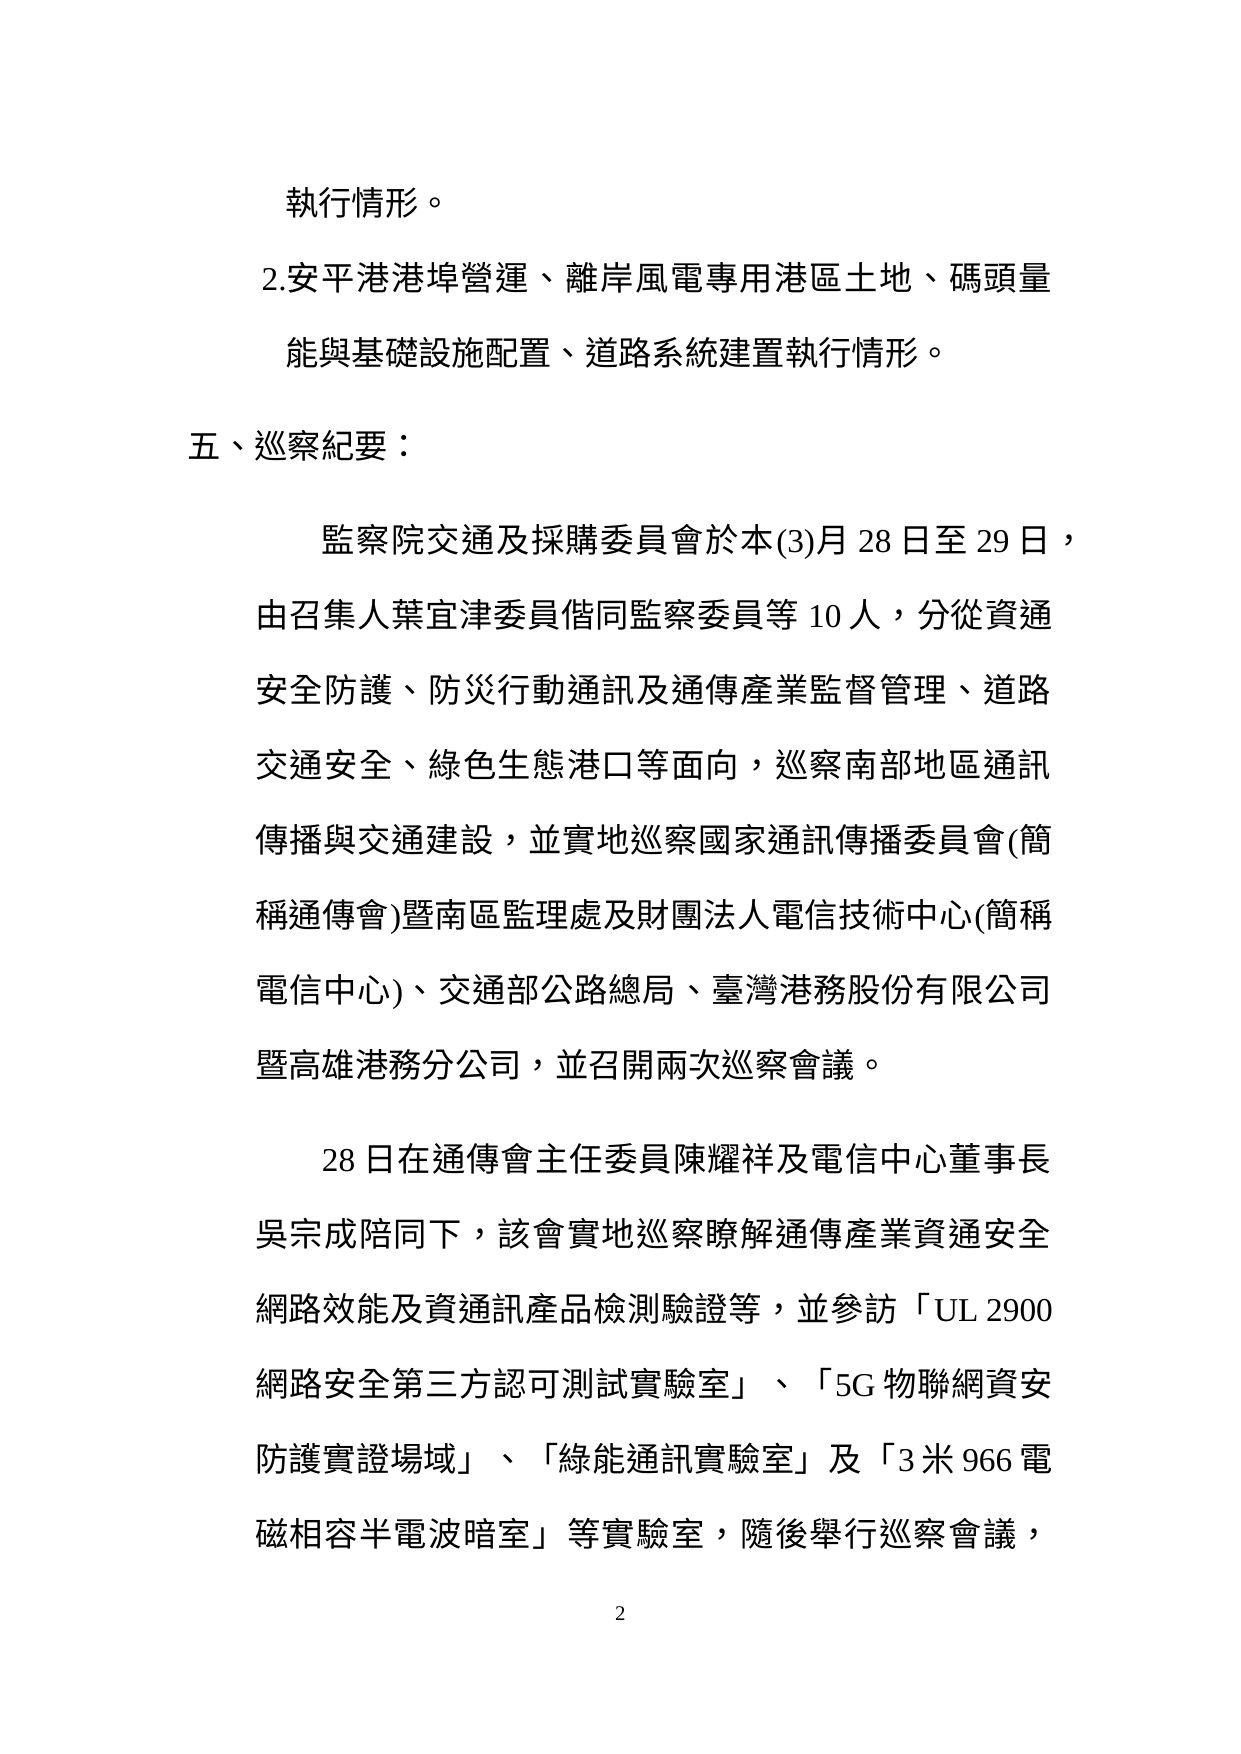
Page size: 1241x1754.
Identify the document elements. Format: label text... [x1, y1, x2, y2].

list 執行情形。 [261, 163, 1053, 238]
list 巡察紀要： [187, 407, 1053, 482]
text 28日在通傳會主任委員陳耀祥及電信中心董事長吳宗成陪同下，該會實地巡察瞭解通傳產業資通安全、網路效能及資通訊產品檢測驗證等，並參訪「UL 2900網路安全第三方認可測試實驗室」、「5G物聯網資安防護實證場域」、「綠能通訊實驗室」及「3米966電磁相容半電波暗室」等實驗室，隨後舉行巡察會議，聽取通傳會報告推動數位基礎建設、防災行動通訊基礎建置計畫、通訊傳播證照核換發與監督管理、傳播內容監測等執行情形，及電信中心報告辦理資通安全防護之業務概況、實驗室檢測與執行成果。 [255, 1119, 1053, 1569]
text 監察院交通及採購委員會於本(3)月28日至29日，由召集人葉宜津委員偕同監察委員等10人，分從資通安全防護、防災行動通訊及通傳產業監督管理、道路交通安全、綠色生態港口等面向，巡察南部地區通訊傳播與交通建設，並實地巡察國家通訊傳播委員會(簡稱通傳會)暨南區監理處及財團法人電信技術中心(簡稱電信中心)、交通部公路總局、臺灣港務股份有限公司暨高雄港務分公司，並召開兩次巡察會議。 [255, 501, 1053, 1101]
list 安平港港埠營運、離岸風電專用港區土地、碼頭量能與基礎設施配置、道路系統建置執行情形。 [261, 238, 1053, 388]
